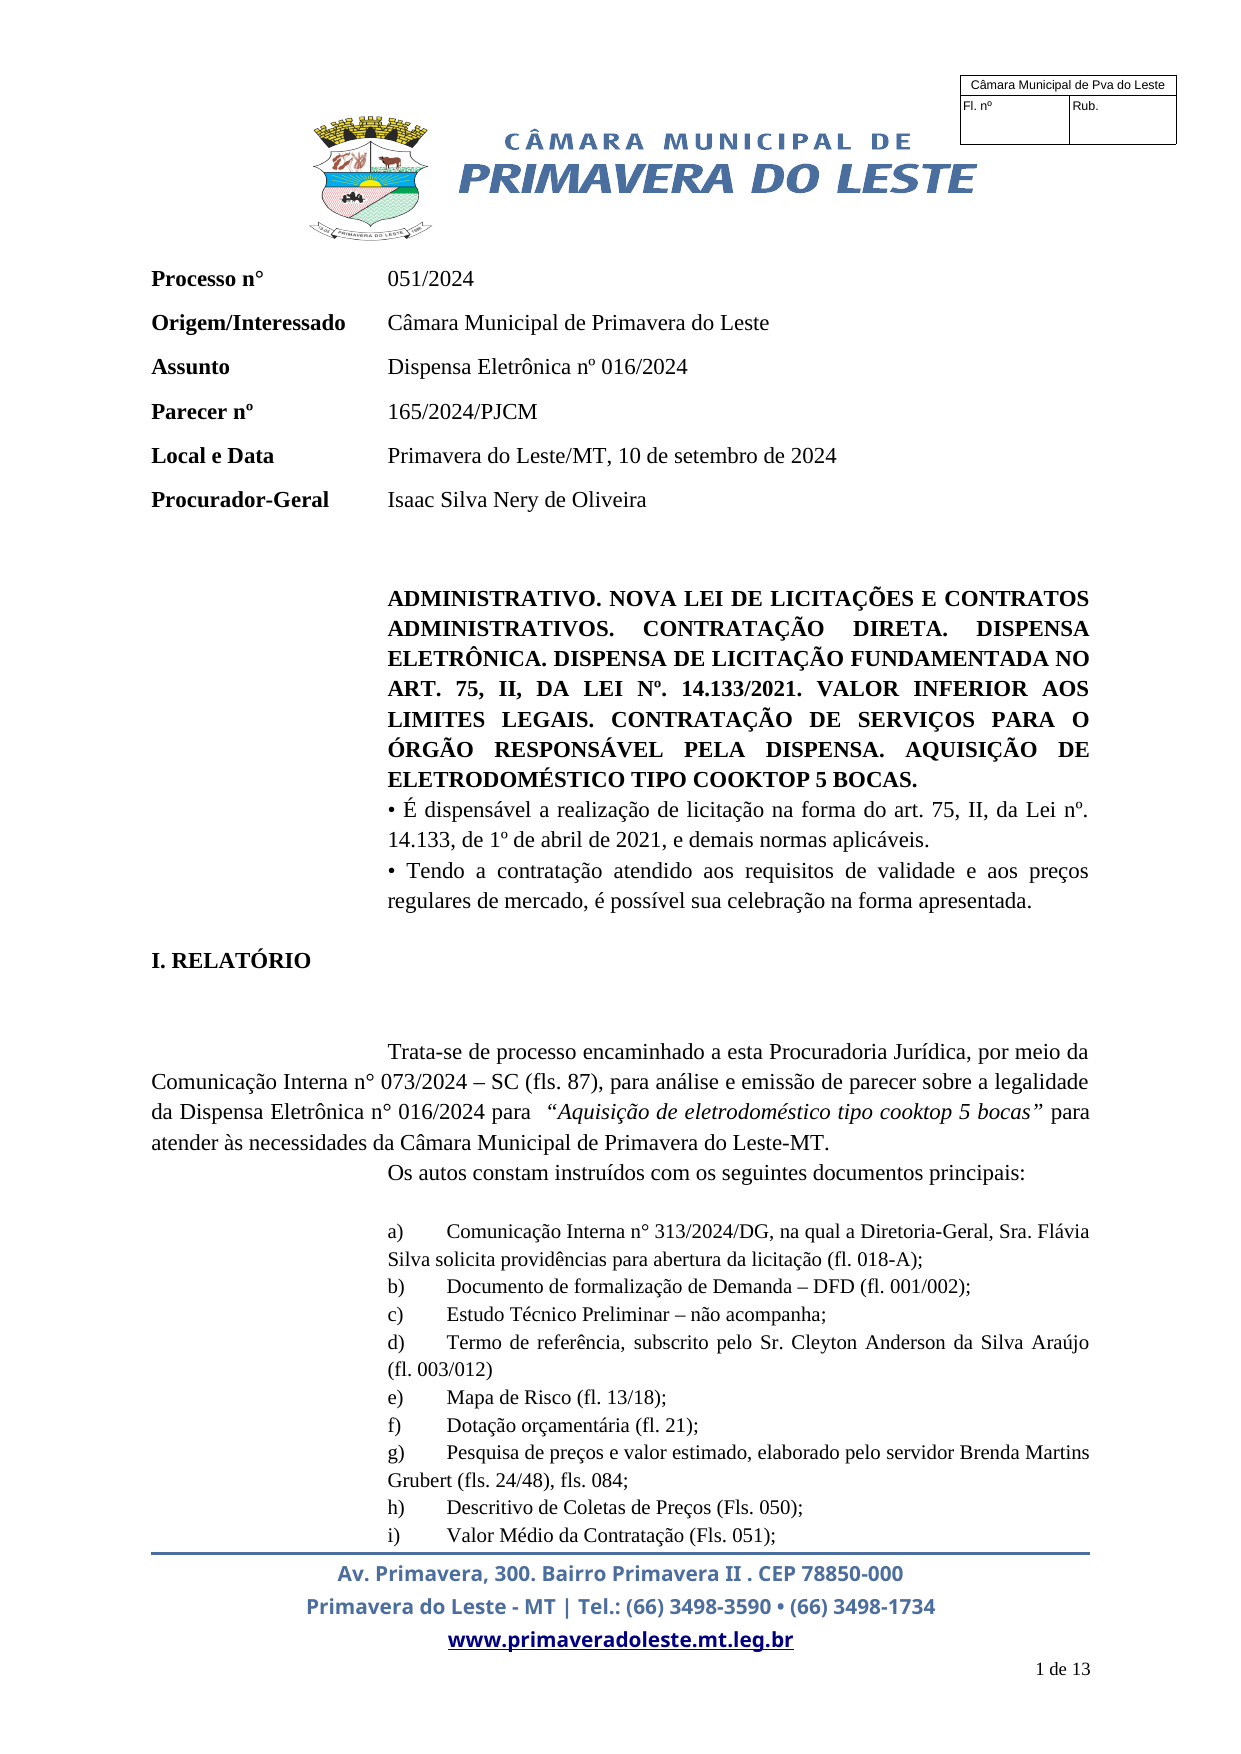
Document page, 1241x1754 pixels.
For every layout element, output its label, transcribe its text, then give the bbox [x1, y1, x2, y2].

table_cell 165/2024/PJCM [373, 392, 1082, 436]
table_cell Assunto [136, 347, 373, 392]
table_header Processo n° [136, 259, 373, 303]
list Documento de formalização de Demanda – DFD (fl. 001/002); [387, 1274, 1090, 1298]
list Pesquisa de preços e valor estimado, elaborado pelo servidor Brenda Martins Grubert (fls. 24/48), fls. 084; [387, 1440, 1090, 1492]
table_cell Primavera do Leste/MT, 10 de setembro de 2024 [373, 436, 1082, 480]
text Trata-se de processo encaminhado a esta Procuradoria Jurídica, por meio da Comunicação Interna n° 073/2024 – SC (fls. 87), para análise e emissão de parecer sobre a legalidade da Dispensa Eletrônica n° 016/2024 para “Aquisição de eletrodoméstico tipo cooktop 5 bocas” para atender às necessidades da Câmara Municipal de Primavera do Leste-MT. [151, 1038, 1090, 1155]
text Os autos constam instruídos com os seguintes documentos principais: [151, 1159, 1090, 1185]
table_cell Origem/Interessado [136, 303, 373, 347]
text • É dispensável a realização de licitação na forma do art. 75, II, da Lei nº. 14.133, de 1º de abril de 2021, e demais normas aplicáveis. [387, 796, 1090, 853]
table_cell Local e Data [136, 436, 373, 480]
table_cell Câmara Municipal de Primavera do Leste [373, 303, 1082, 347]
table_cell Dispensa Eletrônica nº 016/2024 [373, 347, 1082, 392]
text I. RELATÓRIO [151, 947, 1090, 974]
picture [961, 108, 1069, 144]
text • Tendo a contratação atendido aos requisitos de validade e aos preços regulares de mercado, é possível sua celebração na forma apresentada. [387, 857, 1090, 913]
table_cell Procurador-Geral [136, 480, 373, 524]
text ADMINISTRATIVO. NOVA LEI DE LICITAÇÕES E CONTRATOS ADMINISTRATIVOS. CONTRATAÇÃO DIRETA. DISPENSA ELETRÔNICA. DISPENSA DE LICITAÇÃO FUNDAMENTADA NO ART. 75, II, DA LEI Nº. 14.133/2021. VALOR INFERIOR AOS LIMITES LEGAIS. CONTRATAÇÃO DE SERVIÇOS PARA O ÓRGÃO RESPONSÁVEL PELA DISPENSA. AQUISIÇÃO DE ELETRODOMÉSTICO TIPO COOKTOP 5 BOCAS. [387, 585, 1090, 792]
table_cell Isaac Silva Nery de Oliveira [373, 480, 1082, 524]
table_cell Parecer nº [136, 392, 373, 436]
table_header 051/2024 [373, 259, 1082, 303]
list Termo de referência, subscrito pelo Sr. Cleyton Anderson da Silva Araújo (fl. 003/012) [387, 1330, 1090, 1381]
list Comunicação Interna n° 313/2024/DG, na qual a Diretoria-Geral, Sra. Flávia Silva solicita providências para abertura da licitação (fl. 018-A); [387, 1219, 1090, 1271]
list Mapa de Risco (fl. 13/18); [387, 1385, 1090, 1409]
picture [1070, 108, 1115, 144]
list Dotação orçamentária (fl. 21); [387, 1412, 1090, 1437]
list Valor Médio da Contratação (Fls. 051); [387, 1523, 1090, 1547]
picture [140, 108, 1115, 250]
list Estudo Técnico Preliminar – não acompanha; [387, 1302, 1090, 1326]
list Descritivo de Coletas de Preços (Fls. 050); [387, 1495, 1090, 1519]
